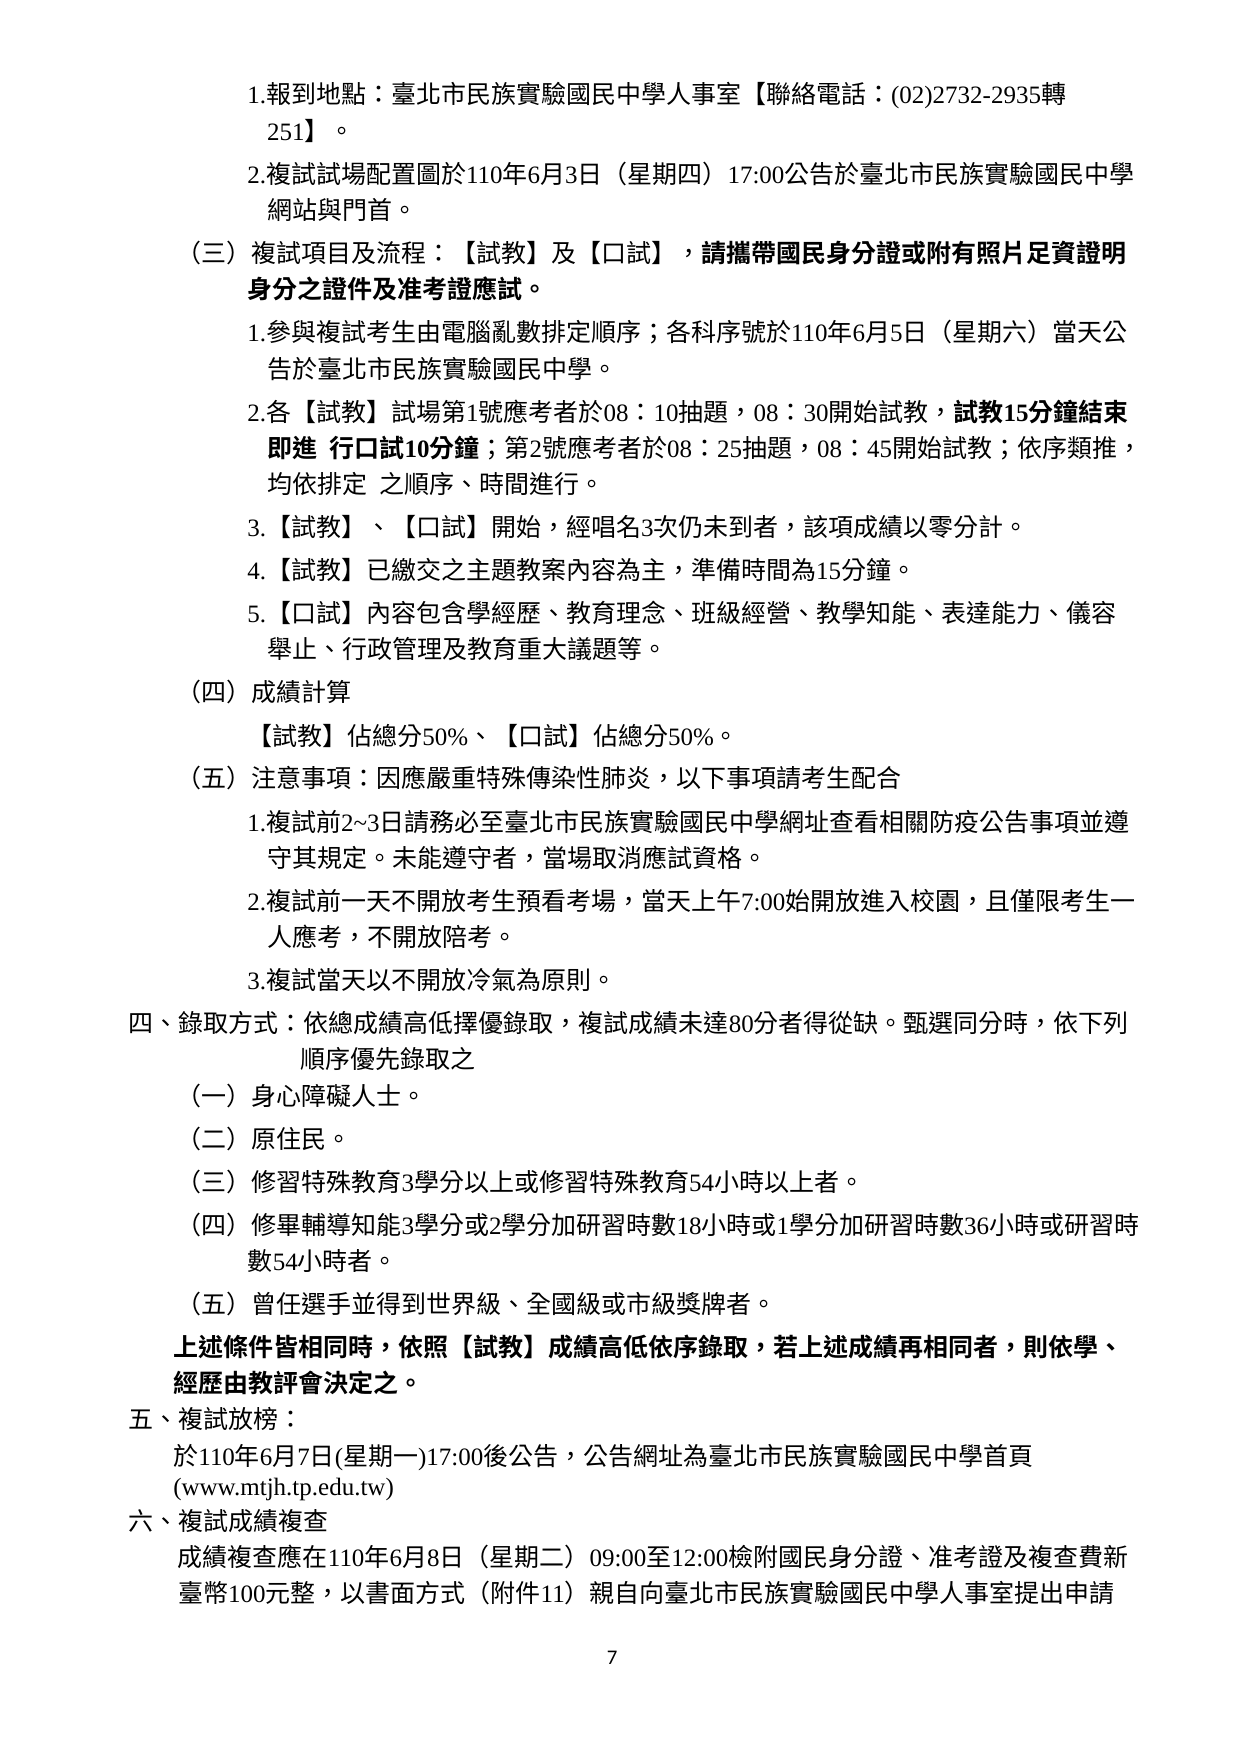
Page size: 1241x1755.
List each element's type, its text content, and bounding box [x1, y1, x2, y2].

text 於110年6月7日(星期一)17:00後公告，公告網址為臺北市民族實驗國民中學首頁(www.mtjh.tp.edu.tw) [173, 1436, 1139, 1501]
text （二）原住民。 [176, 1119, 1139, 1155]
text （四）成績計算 [176, 673, 1139, 709]
text 3.【試教】、【口試】開始，經唱名3次仍未到者，該項成績以零分計。 [247, 508, 1139, 544]
text 四、錄取方式：依總成績高低擇優錄取，複試成績未達80分者得從缺。甄選同分時，依下列順序優先錄取之 [128, 1003, 1139, 1076]
text 1.報到地點：臺北市民族實驗國民中學人事室【聯絡電話：(02)2732-2935轉251】。 [247, 75, 1139, 147]
text 1.複試前2~3日請務必至臺北市民族實驗國民中學網址查看相關防疫公告事項並遵守其規定。未能遵守者，當場取消應試資格。 [247, 802, 1139, 874]
text 2.複試前一天不開放考生預看考場，當天上午7:00始開放進入校園，且僅限考生一人應考，不開放陪考。 [247, 881, 1139, 954]
text 六、複試成績複查 [129, 1501, 1139, 1537]
text （三）複試項目及流程：【試教】及【口試】，請攜帶國民身分證或附有照片足資證明身分之證件及准考證應試。 [176, 233, 1139, 306]
text （五）注意事項：因應嚴重特殊傳染性肺炎，以下事項請考生配合 [176, 759, 1139, 795]
text 【試教】佔總分50%、【口試】佔總分50%。 [247, 716, 1139, 752]
text （五）曾任選手並得到世界級、全國級或市級獎牌者。 [176, 1284, 1139, 1321]
text 3.複試當天以不開放冷氣為原則。 [247, 961, 1139, 997]
text 2.複試試場配置圖於110年6月3日（星期四）17:00公告於臺北市民族實驗國民中學網站與門首。 [247, 154, 1139, 227]
text （三）修習特殊教育3學分以上或修習特殊教育54小時以上者。 [176, 1162, 1139, 1198]
text 5.【口試】內容包含學經歷、教育理念、班級經營、教學知能、表達能力、儀容舉止、行政管理及教育重大議題等。 [247, 594, 1139, 666]
text 1.參與複試考生由電腦亂數排定順序；各科序號於110年6月5日（星期六）當天公告於臺北市民族實驗國民中學。 [247, 313, 1139, 385]
text 五、複試放榜： [128, 1400, 1139, 1436]
text 上述條件皆相同時，依照【試教】成績高低依序錄取，若上述成績再相同者，則依學、經歷由教評會決定之。 [173, 1327, 1139, 1400]
text 成績複查應在110年6月8日（星期二）09:00至12:00檢附國民身分證、准考證及複查費新臺幣100元整，以書面方式（附件11）親自向臺北市民族實驗國民中學人事室提出申請 [178, 1537, 1139, 1610]
text （一）身心障礙人士。 [176, 1076, 1139, 1112]
text 4.【試教】已繳交之主題教案內容為主，準備時間為15分鐘。 [247, 551, 1139, 587]
text （四）修畢輔導知能3學分或2學分加研習時數18小時或1學分加研習時數36小時或研習時數54小時者。 [176, 1205, 1139, 1278]
text 2.各【試教】試場第1號應考者於08：10抽題，08：30開始試教，試教15分鐘結束即進 行口試10分鐘；第2號應考者於08：25抽題，08：45開始試教；依序類推，均依排定 之順序、時間進行。 [247, 392, 1139, 501]
